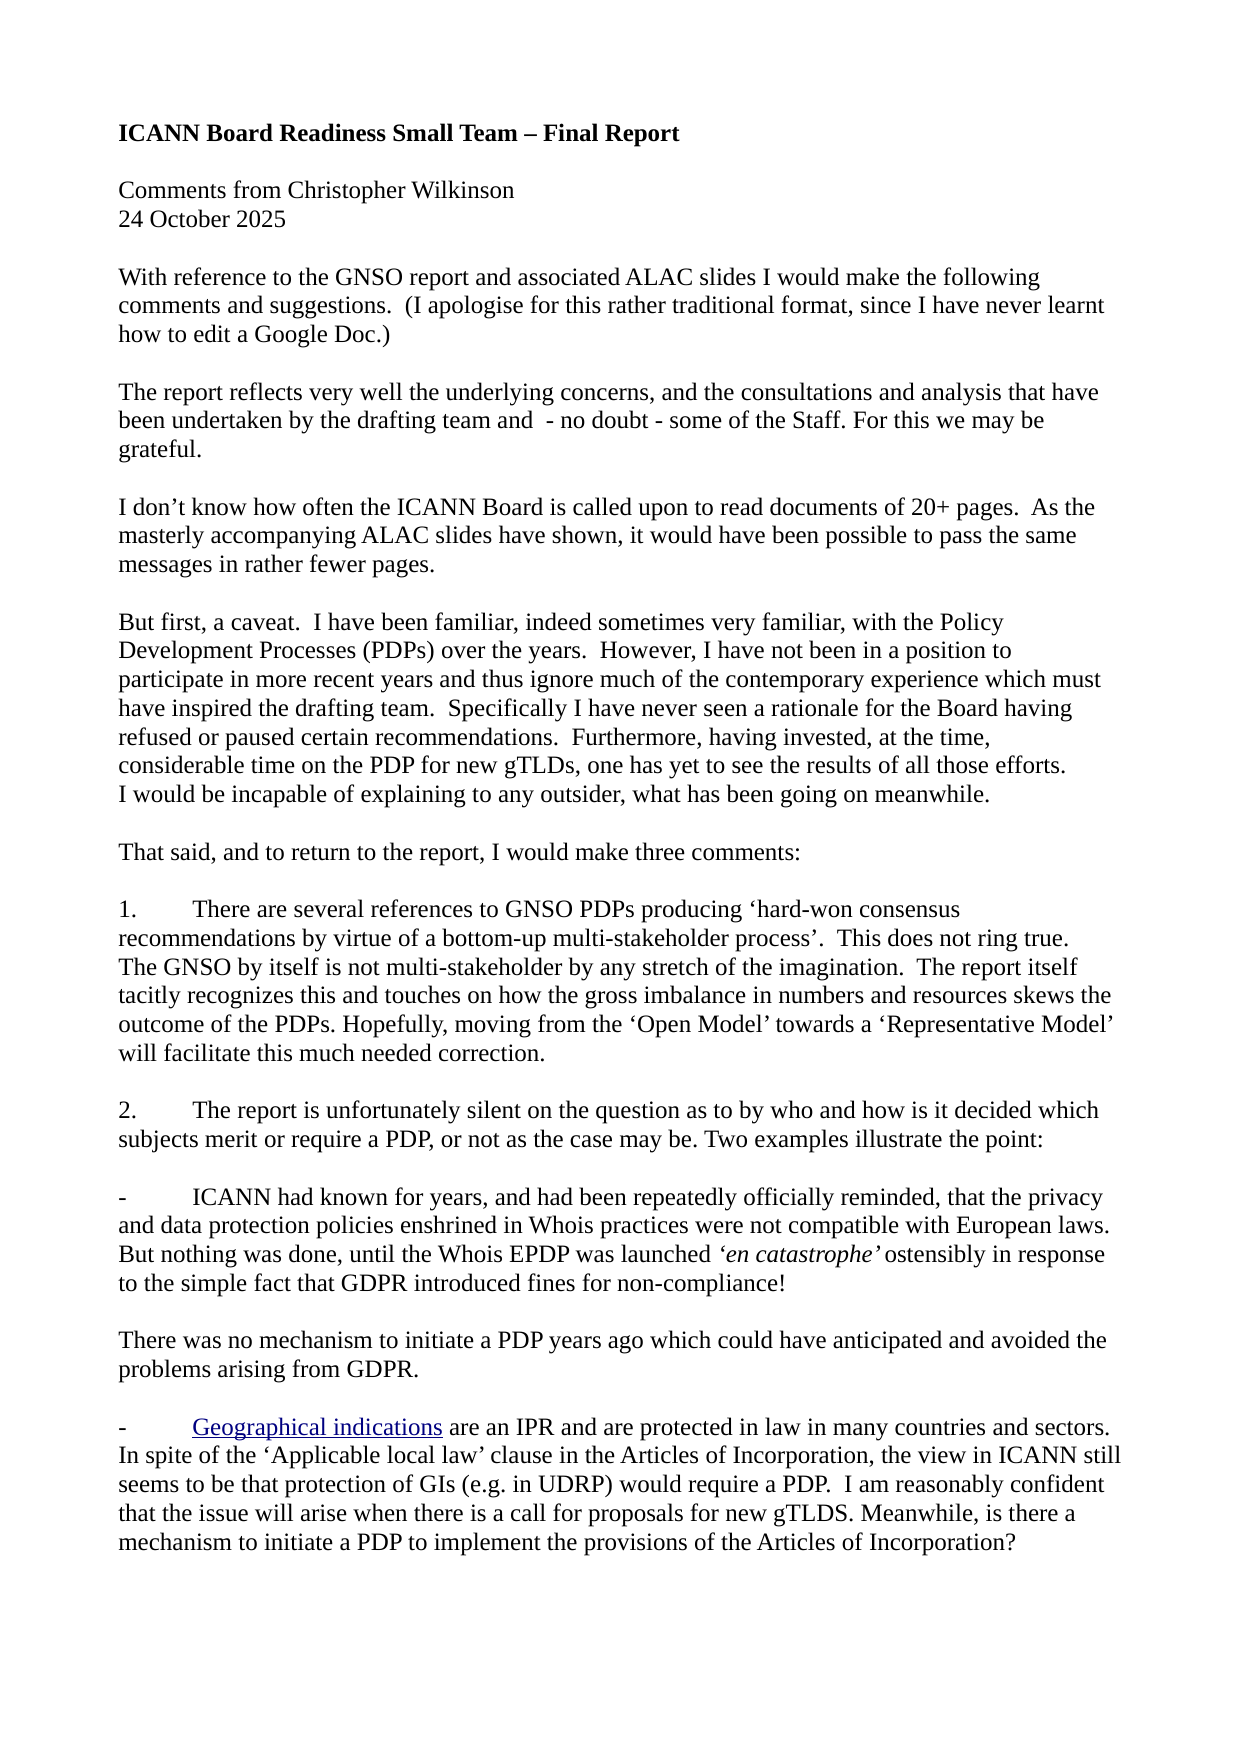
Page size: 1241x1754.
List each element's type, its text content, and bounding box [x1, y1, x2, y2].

text 24 October 2025 [118, 204, 1122, 233]
text But nothing was done, until the Whois EPDP was launched ‘en catastrophe’ ostensibly in response to the simple fact that GDPR introduced fines for non-compliance! [118, 1239, 1122, 1326]
text With reference to the GNSO report and associated ALAC slides I would make the following comments and suggestions. (I apologise for this rather traditional format, since I have never learnt how to edit a Google Doc.) [118, 262, 1122, 348]
text There was no mechanism to initiate a PDP years ago which could have anticipated and avoided the problems arising from GDPR. [118, 1326, 1122, 1383]
text - Geographical indications are an IPR and are protected in law in many countries and sectors. In spite of the ‘Applicable local law’ clause in the Articles of Incorporation, the view in ICANN still seems to be that protection of GIs (e.g. in UDRP) would require a PDP. I am reasonably confident that the issue will arise when there is a call for proposals for new gTLDS. Meanwhile, is there a mechanism to initiate a PDP to implement the provisions of the Articles of Incorporation? [118, 1412, 1122, 1556]
text I don’t know how often the ICANN Board is called upon to read documents of 20+ pages. As the masterly accompanying ALAC slides have shown, it would have been possible to pass the same messages in rather fewer pages. [118, 492, 1122, 578]
text ICANN Board Readiness Small Team – Final Report [118, 118, 1122, 147]
text Comments from Christopher Wilkinson [118, 176, 1122, 204]
text That said, and to return to the report, I would make three comments: 1. There are several references to GNSO PDPs producing ‘hard-won consensus recommendations by virtue of a bottom-up multi-stakeholder process’. This does not ring true. [118, 837, 1122, 952]
text - ICANN had known for years, and had been repeatedly officially reminded, that the privacy and data protection policies enshrined in Whois practices were not compatible with European laws. [118, 1182, 1122, 1239]
text But first, a caveat. I have been familiar, indeed sometimes very familiar, with the Policy Development Processes (PDPs) over the years. However, I have not been in a position to participate in more recent years and thus ignore much of the contemporary experience which must have inspired the drafting team. Specifically I have never seen a rationale for the Board having refused or paused certain recommendations. Furthermore, having invested, at the time, considerable time on the PDP for new gTLDs, one has yet to see the results of all those efforts. I would be incapable of explaining to any outsider, what has been going on meanwhile. [118, 607, 1122, 837]
text The report reflects very well the underlying concerns, and the consultations and analysis that have been undertaken by the drafting team and - no doubt - some of the Staff. For this we may be grateful. [118, 377, 1122, 463]
text 2. The report is unfortunately silent on the question as to by who and how is it decided which subjects merit or require a PDP, or not as the case may be. Two examples illustrate the point: [118, 1096, 1122, 1153]
text The GNSO by itself is not multi-stakeholder by any stretch of the imagination. The report itself tacitly recognizes this and touches on how the gross imbalance in numbers and resources skews the outcome of the PDPs. Hopefully, moving from the ‘Open Model’ towards a ‘Representative Model’ will facilitate this much needed correction. [118, 952, 1122, 1067]
